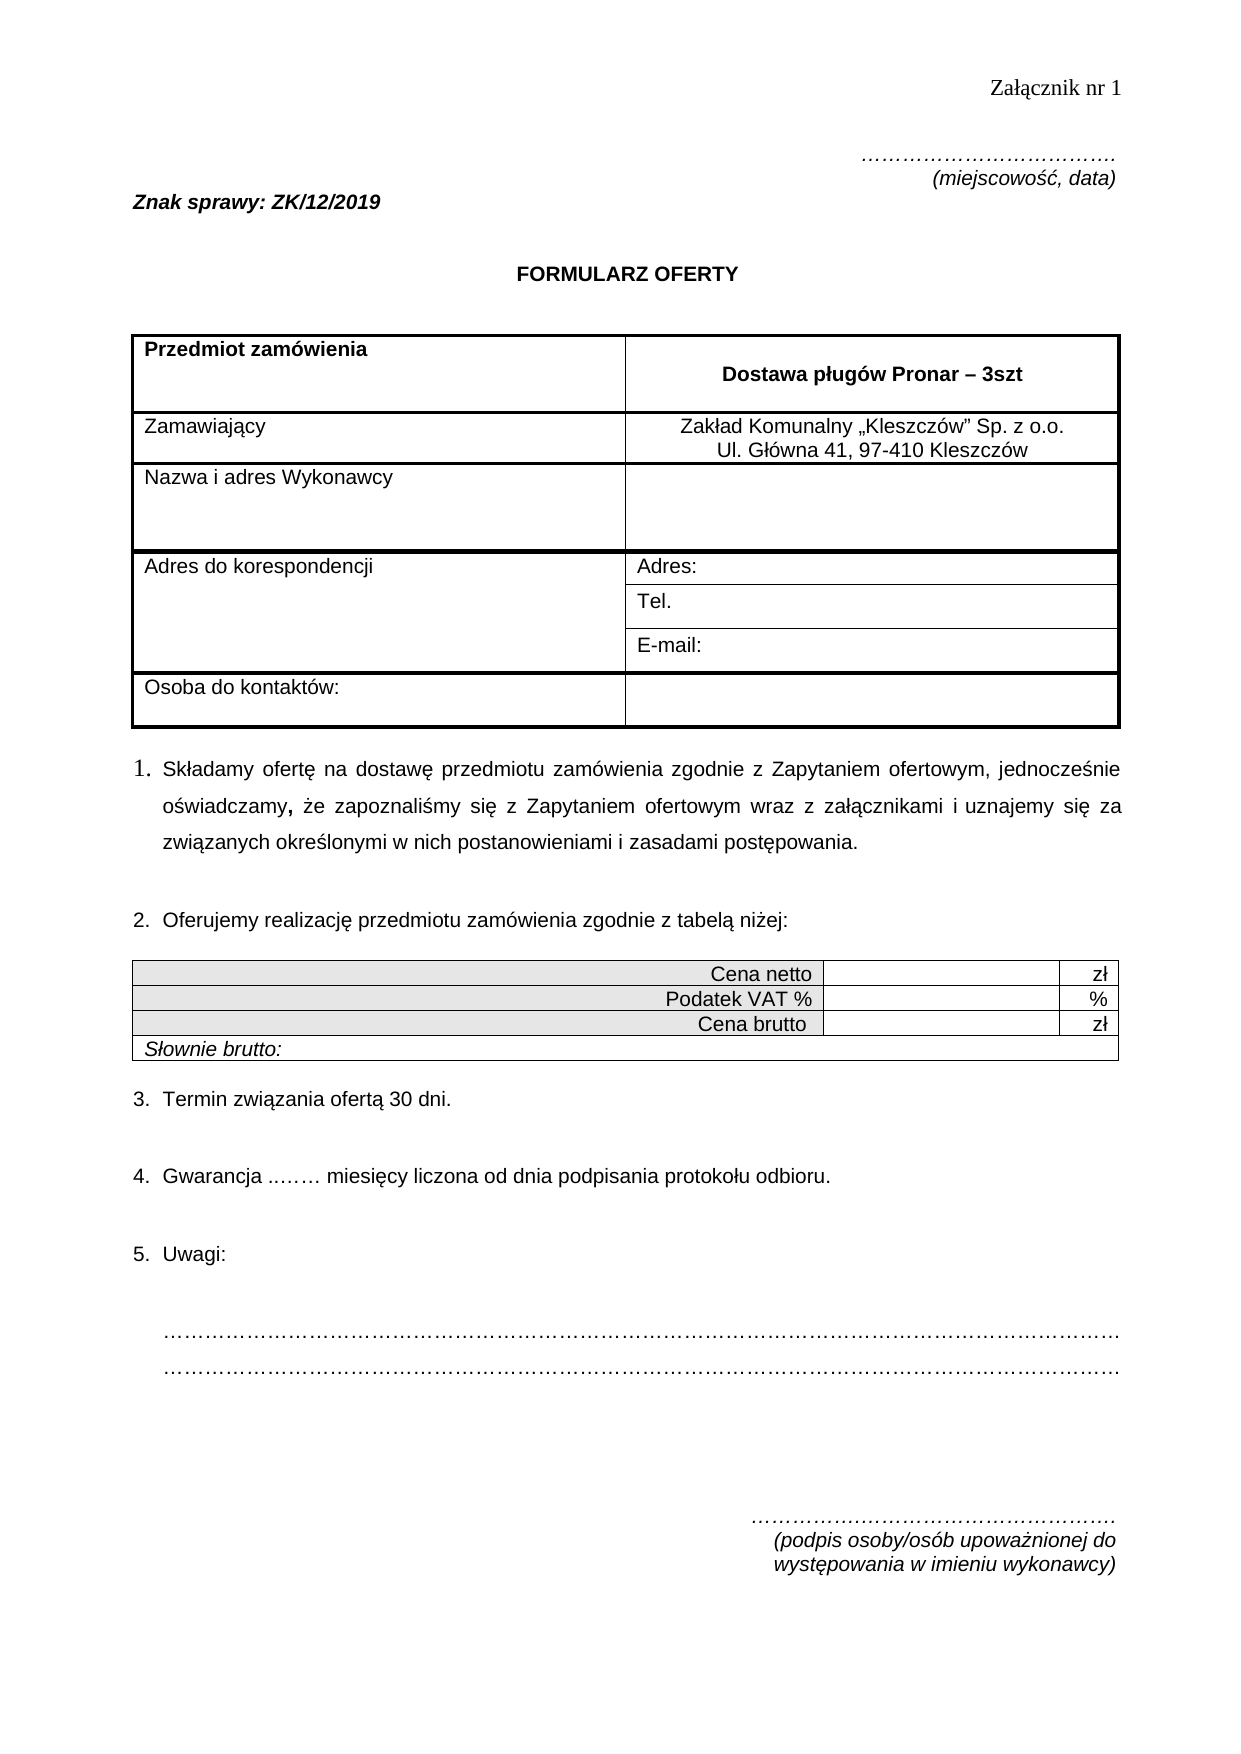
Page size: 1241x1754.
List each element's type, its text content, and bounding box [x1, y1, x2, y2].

table_header Dostawa pługów Pronar – 3szt [626, 337, 1117, 411]
table_cell [626, 675, 1117, 725]
table_cell zł [1060, 1011, 1118, 1035]
list Termin związania ofertą 30 dni. [133, 1086, 1122, 1110]
table_header Cena netto [133, 961, 823, 985]
table_cell [626, 465, 1117, 549]
table_cell Nazwa i adres Wykonawcy [134, 465, 625, 549]
table_cell % [1060, 986, 1118, 1010]
text Znak sprawy: ZK/12/2019 [133, 190, 1118, 214]
table_cell Adres do korespondencji [134, 554, 625, 671]
table_cell Zamawiający [134, 414, 625, 462]
table_cell Cena brutto [133, 1011, 823, 1035]
table_header [824, 961, 1059, 985]
text występowania w imieniu wykonawcy) [133, 1551, 1118, 1575]
list Gwarancja ..…… miesięcy liczona od dnia podpisania protokołu odbioru. [133, 1164, 1122, 1188]
table_header Przedmiot zamówienia [134, 337, 625, 411]
table_cell Osoba do kontaktów: [134, 675, 625, 725]
table_cell E-mail: [626, 629, 1117, 671]
table_cell Słownie brutto: [133, 1036, 1118, 1060]
table_cell Zakład Komunalny „Kleszczów” Sp. z o.o. Ul. Główna 41, 97-410 Kleszczów [626, 414, 1117, 462]
text (miejscowość, data) [133, 166, 1118, 190]
table_cell Adres: [626, 554, 1117, 584]
text …………………………………………………………………………………………………………………………………………………………………………………………………………………………………………………… [162, 1319, 1122, 1379]
text ………………………………. [133, 142, 1118, 166]
list Oferujemy realizację przedmiotu zamówienia zgodnie z tabelą niżej: [133, 908, 1122, 932]
text (podpis osoby/osób upoważnionej do [133, 1527, 1118, 1551]
table_header zł [1060, 961, 1118, 985]
table_cell Tel. [626, 585, 1117, 628]
table_cell [824, 1011, 1059, 1035]
list Składamy ofertę na dostawę przedmiotu zamówienia zgodnie z Zapytaniem ofertowym, jednocześnie oświadczamy, że zapoznaliśmy się z Zapytaniem ofertowym wraz z załącznikami i uznajemy się za związanych określonymi w nich postanowieniami i zasadami postępowania. [133, 753, 1122, 854]
table_cell [824, 986, 1059, 1010]
table_cell Podatek VAT % [133, 986, 823, 1010]
list Uwagi: [133, 1242, 1122, 1266]
text FORMULARZ OFERTY [133, 262, 1122, 286]
text …………….………………………………. [133, 1503, 1118, 1527]
